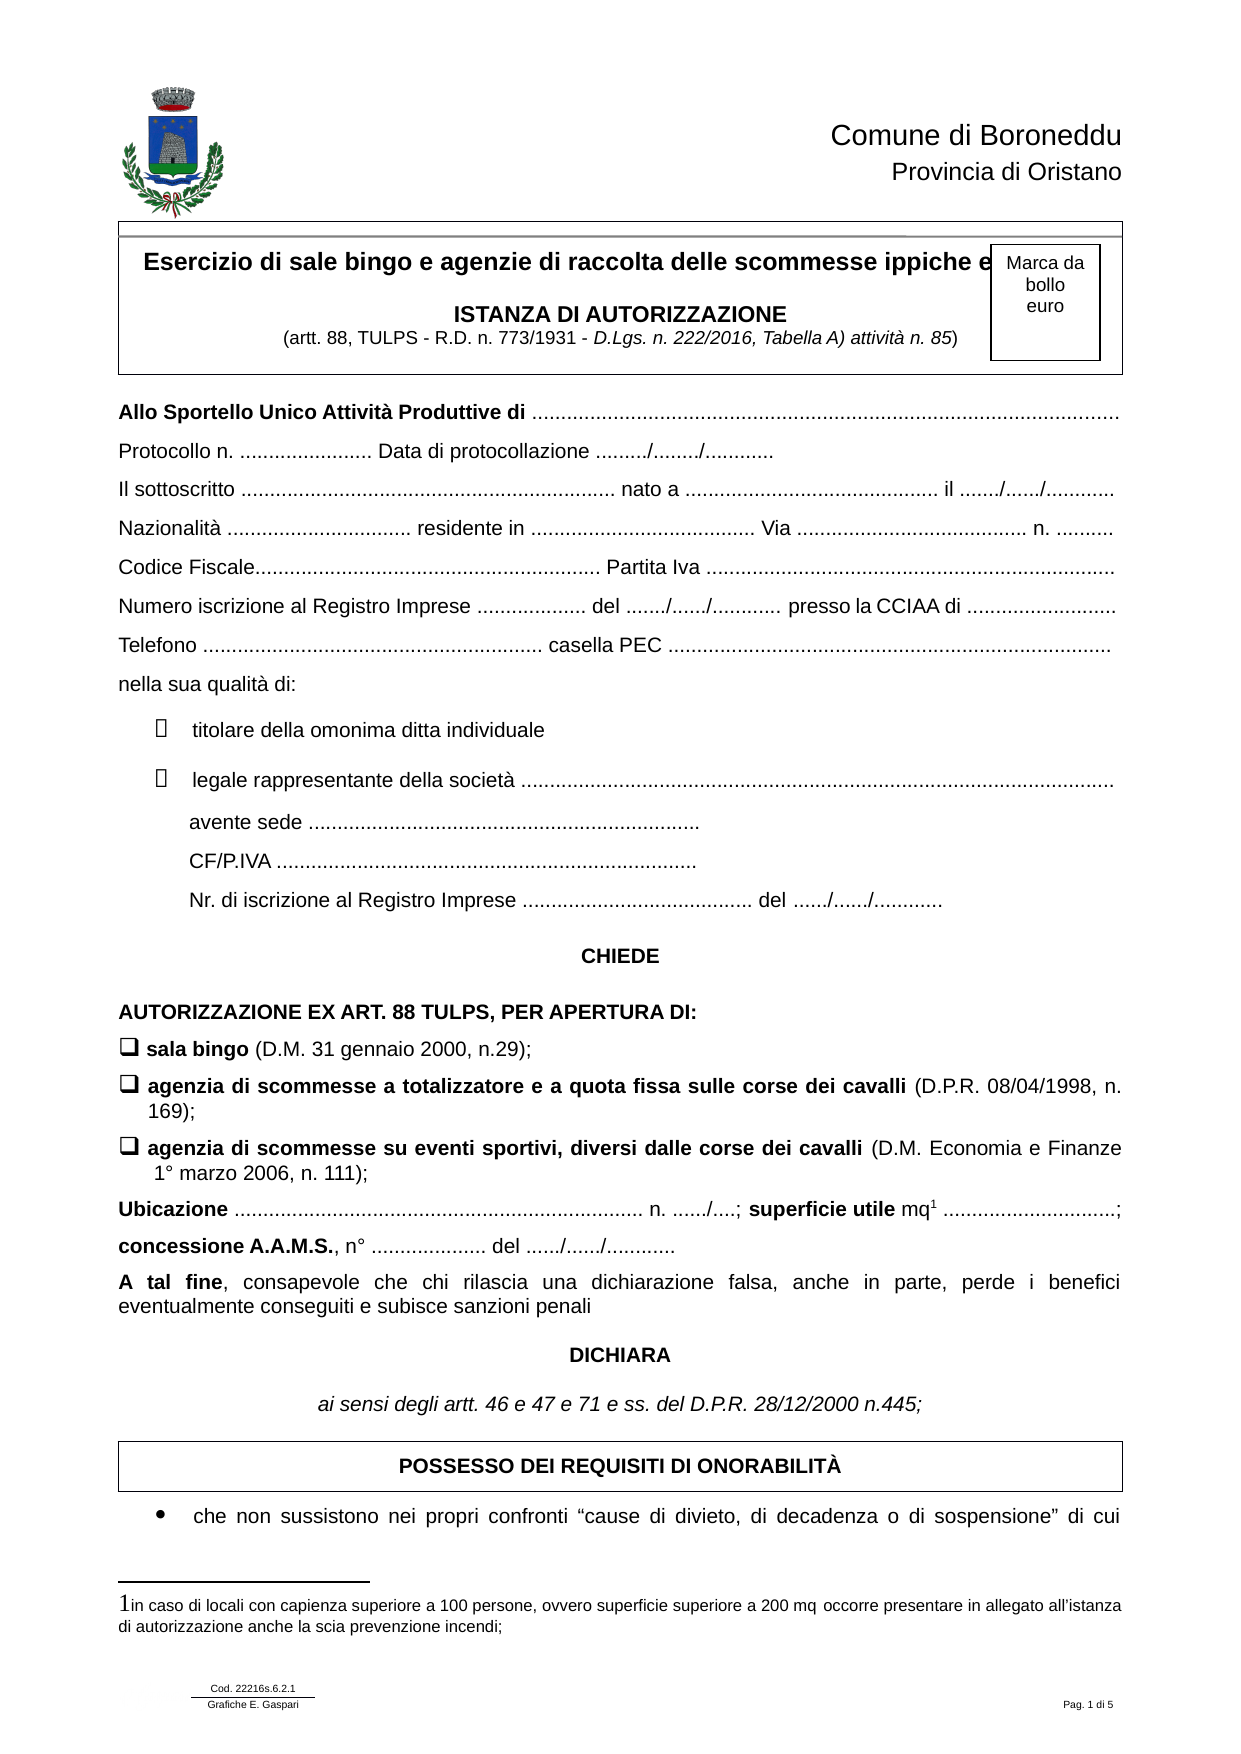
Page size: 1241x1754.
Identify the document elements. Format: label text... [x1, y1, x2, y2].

text Comune di Boroneddu [224, 118, 1122, 152]
picture [122, 87, 224, 219]
text CHIEDE [118, 944, 1122, 968]
text Protocollo n. ....................... Data di protocollazione ........./......../............ [118, 438, 1122, 462]
table_header POSSESSO DEI REQUISITI DI ONORABILITÀ [119, 1442, 1122, 1491]
text DICHIARA [118, 1343, 1122, 1367]
text Numero iscrizione al Registro Imprese ................... del ......./....../............ presso la CCIAA di .......................... [118, 594, 1122, 618]
text Telefono ........................................................... casella PEC ............................................................................. [118, 633, 1122, 657]
text A tal fine, consapevole che chi rilascia una dichiarazione falsa, anche in parte, perde i benefici eventualmente conseguiti e subisce sanzioni penali [118, 1270, 1122, 1318]
text  sala bingo (D.M. 31 gennaio 2000, n.29); [118, 1037, 1122, 1062]
text Provincia di Oristano [224, 157, 1122, 185]
table_header [119, 222, 1122, 235]
text ai sensi degli artt. 46 e 47 e 71 e ss. del D.P.R. 28/12/2000 n.445; [118, 1392, 1122, 1416]
text nella sua qualità di: [118, 672, 1122, 696]
text concessione A.A.M.S., n° .................... del ....../....../............ [118, 1233, 1122, 1257]
text in caso di locali con capienza superiore a 100 persone, ovvero superficie superiore a 200 mq occorre presentare in allegato all’istanza di autorizzazione anche la scia prevenzione incendi; [118, 1588, 1122, 1636]
list che non sussistono nei propri confronti “cause di divieto, di decadenza o di sospensione” di cui [156, 1504, 1122, 1529]
text avente sede .................................................................... [189, 810, 1122, 834]
text  legale rappresentante della società ....................................................................................................... [153, 760, 1122, 794]
text AUTORIZZAZIONE EX ART. 88 TULPS, PER APERTURA DI: [118, 1000, 1122, 1024]
text  agenzia di scommesse a totalizzatore e a quota fissa sulle corse dei cavalli (D.P.R. 08/04/1998, n. 169); [118, 1074, 1122, 1123]
table_header Esercizio di sale bingo e agenzie di raccolta delle scommesse ippiche e sportive ISTANZA DI AUTORIZZAZIONE (artt. 88, TULPS - R.D. n. 773/1931 - D.Lgs. n. 222/2016, Tabella A) attività n. 85) [119, 238, 1122, 373]
text Codice Fiscale............................................................ Partita Iva ....................................................................... [118, 555, 1122, 579]
text Allo Sportello Unico Attività Produttive di [118, 399, 1122, 423]
text Il sottoscritto ................................................................. nato a ............................................ il ......./....../............ [118, 477, 1122, 501]
text Ubicazione ....................................................................... n. ....../....; superficie utile mq ..............................; [118, 1197, 1122, 1221]
text Nazionalità ................................ residente in ....................................... Via ........................................ n. .......... [118, 516, 1122, 540]
text  titolare della omonima ditta individuale [153, 710, 1122, 744]
text CF/P.IVA ......................................................................... [189, 849, 1122, 873]
text  agenzia di scommesse su eventi sportivi, diversi dalle corse dei cavalli (D.M. Economia e Finanze 1° marzo 2006, n. 111); [118, 1136, 1122, 1184]
text Nr. di iscrizione al Registro Imprese ........................................ del ....../....../............ [189, 888, 1122, 912]
